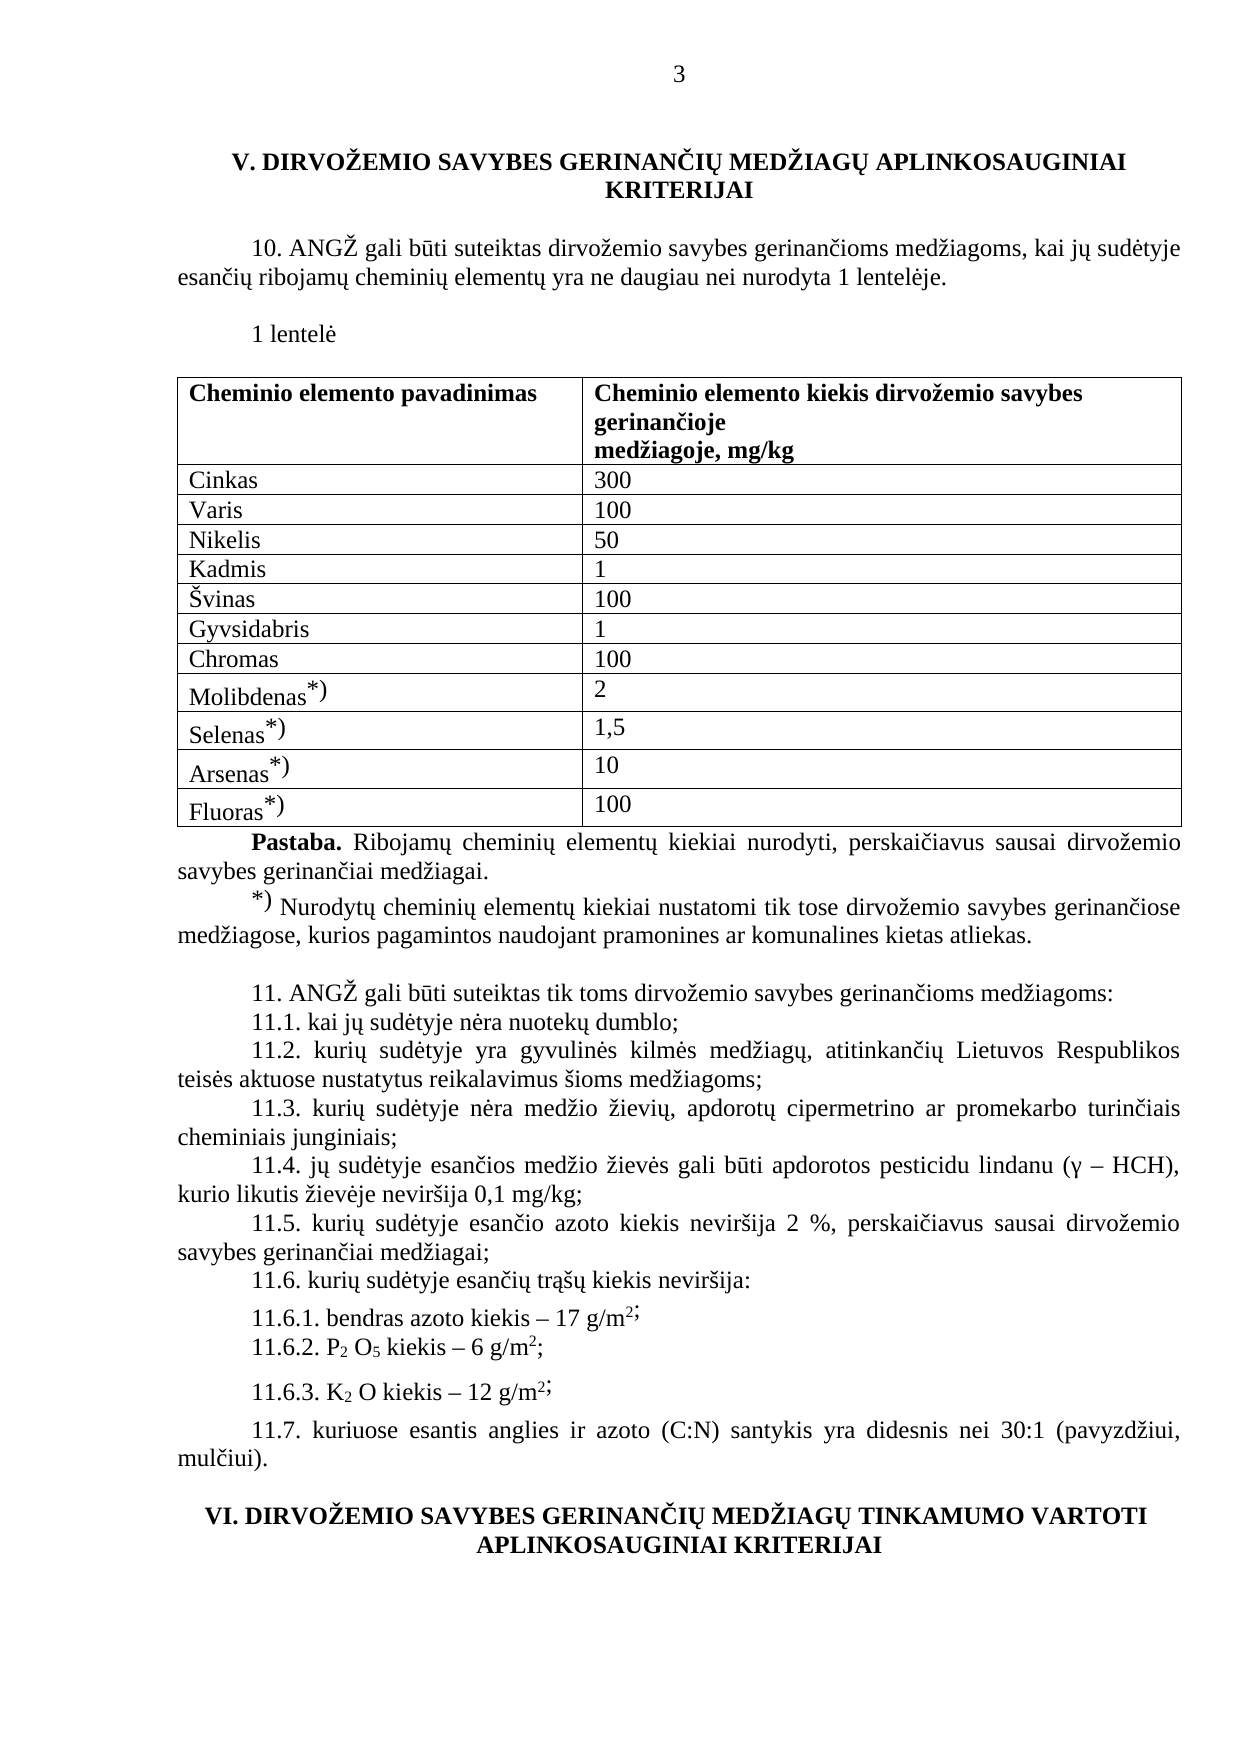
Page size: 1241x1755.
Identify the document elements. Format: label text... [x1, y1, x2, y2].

table_cell Nikelis [178, 525, 582, 553]
table_cell Molibdenas*) [178, 674, 582, 711]
table_cell Kadmis [178, 555, 582, 583]
table_cell 10 [583, 750, 1181, 788]
text *) Nurodytų cheminių elementų kiekiai nustatomi tik tose dirvožemio savybes gerinančiose medžiagose, kurios pagamintos naudojant pramonines ar komunalines kietas atliekas. [177, 884, 1181, 949]
table_cell 100 [583, 495, 1181, 524]
table_cell Chromas [178, 644, 582, 673]
table_cell 100 [583, 789, 1181, 826]
text Pastaba. Ribojamų cheminių elementų kiekiai nurodyti, perskaičiavus sausai dirvožemio savybes gerinančiai medžiagai. [177, 827, 1181, 884]
text 11.6.3. K2 O kiekis – 12 g/m2; [177, 1369, 1181, 1415]
table_cell Arsenas*) [178, 750, 582, 788]
table_cell 300 [583, 465, 1181, 494]
table_cell Cinkas [178, 465, 582, 494]
table_cell 100 [583, 644, 1181, 673]
table_cell Švinas [178, 584, 582, 613]
table_cell 1 [583, 614, 1181, 643]
text 1 lentelė [177, 319, 1181, 348]
text VI. Dirvožemio savybes gerinančių medžiagų tinkamumo vartoti [177, 1501, 1181, 1530]
table_cell 2 [583, 674, 1181, 711]
table_cell 50 [583, 525, 1181, 553]
table_cell Selenas*) [178, 712, 582, 749]
text 11.4. jų sudėtyje esančios medžio žievės gali būti apdorotos pesticidu lindanu (γ – HCH), kurio likutis žievėje neviršija 0,1 mg/kg; [177, 1151, 1181, 1208]
text 11.3. kurių sudėtyje nėra medžio žievių, apdorotų cipermetrino ar promekarbo turinčiais cheminiais junginiais; [177, 1093, 1181, 1151]
text 11.6.1. bendras azoto kiekis – 17 g/m2; [177, 1294, 1181, 1332]
table_header Cheminio elemento kiekis dirvožemio savybes gerinančioje medžiagoje, mg/kg [583, 378, 1181, 464]
text aplinkosauginiai kriterijai [177, 1530, 1181, 1558]
text V. Dirvožemio savybes gerinančių medžiagų aplinkosauginiai kriterijai [177, 147, 1181, 204]
table_cell Gyvsidabris [178, 614, 582, 643]
table_header Cheminio elemento pavadinimas [178, 378, 582, 464]
text 11. ANGŽ gali būti suteiktas tik toms dirvožemio savybes gerinančioms medžiagoms: [177, 978, 1181, 1007]
text 11.7. kuriuose esantis anglies ir azoto (C:N) santykis yra didesnis nei 30:1 (pavyzdžiui, mulčiui). [177, 1415, 1181, 1472]
table_cell Fluoras*) [178, 789, 582, 826]
text 11.2. kurių sudėtyje yra gyvulinės kilmės medžiagų, atitinkančių Lietuvos Respublikos teisės aktuose nustatytus reikalavimus šioms medžiagoms; [177, 1036, 1181, 1093]
table_cell 1 [583, 555, 1181, 583]
text 11.6.2. P2 O5 kiekis – 6 g/m2; [177, 1332, 1181, 1369]
text 11.1. kai jų sudėtyje nėra nuotekų dumblo; [177, 1007, 1181, 1036]
text 11.6. kurių sudėtyje esančių trąšų kiekis neviršija: [177, 1266, 1181, 1294]
table_cell 1,5 [583, 712, 1181, 749]
table_cell 100 [583, 584, 1181, 613]
text 11.5. kurių sudėtyje esančio azoto kiekis neviršija 2 %, perskaičiavus sausai dirvožemio savybes gerinančiai medžiagai; [177, 1208, 1181, 1266]
table_cell Varis [178, 495, 582, 524]
text 10. ANGŽ gali būti suteiktas dirvožemio savybes gerinančioms medžiagoms, kai jų sudėtyje esančių ribojamų cheminių elementų yra ne daugiau nei nurodyta 1 lentelėje. [177, 233, 1181, 291]
